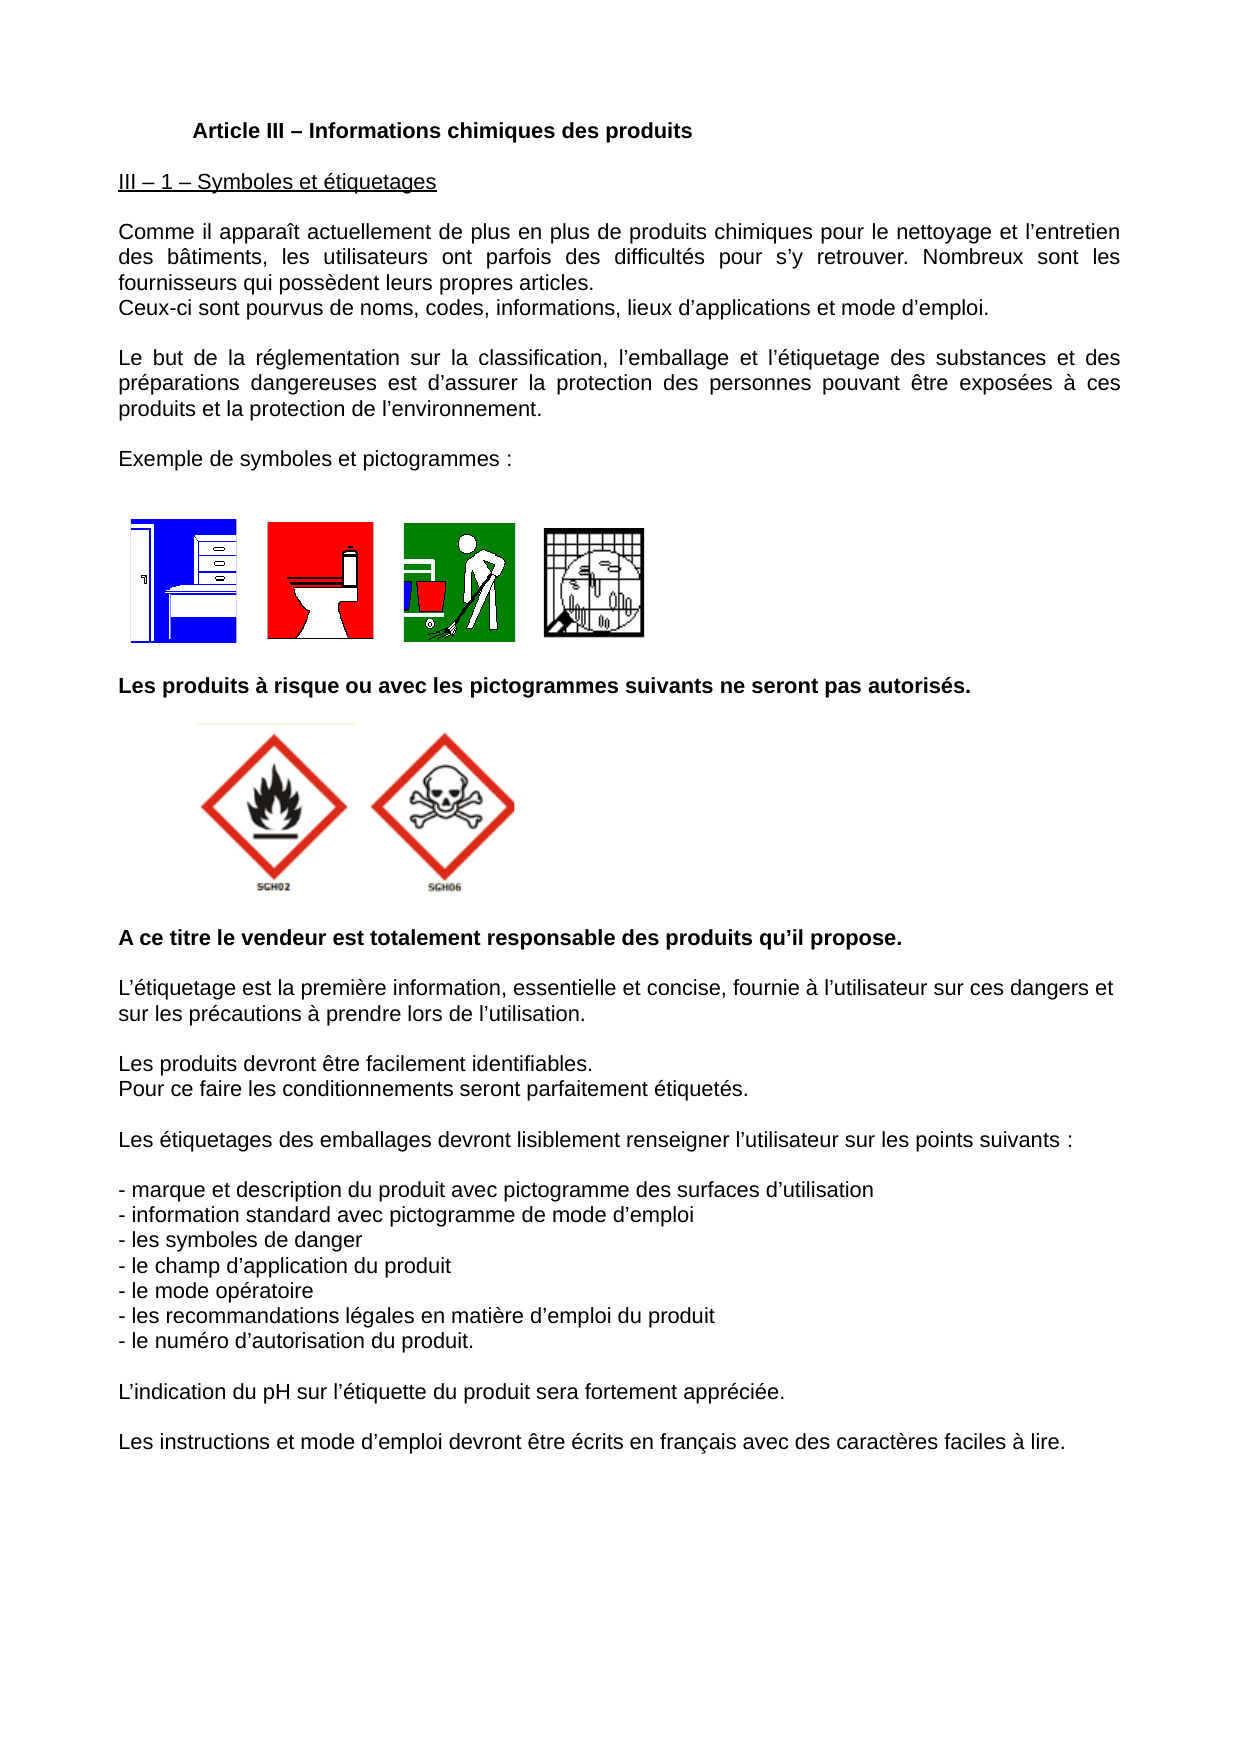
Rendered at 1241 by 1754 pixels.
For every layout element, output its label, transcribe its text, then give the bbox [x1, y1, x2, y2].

text - les symboles de danger [118, 1227, 1122, 1252]
text - les recommandations légales en matière d’emploi du produit [118, 1303, 1122, 1328]
text - le champ d’application du produit [118, 1252, 1122, 1278]
picture [267, 522, 374, 641]
text A ce titre le vendeur est totalement responsable des produits qu’il propose. [118, 925, 1122, 950]
picture [196, 723, 357, 895]
text L’indication du pH sur l’étiquette du produit sera fortement appréciée. [118, 1378, 1122, 1404]
picture [543, 528, 645, 639]
text Ceux-ci sont pourvus de noms, codes, informations, lieux d’applications et mode d’emploi. [118, 294, 1122, 320]
text Le but de la réglementation sur la classification, l’emballage et l’étiquetage des substances et des préparations dangereuses est d’assurer la protection des personnes pouvant être exposées à ces produits et la protection de l’environnement. [118, 345, 1122, 421]
picture [130, 519, 237, 643]
text - information standard avec pictogramme de mode d’emploi [118, 1202, 1122, 1227]
text - marque et description du produit avec pictogramme des surfaces d’utilisation [118, 1177, 1122, 1202]
text Article III – Informations chimiques des produits [118, 118, 1122, 143]
text Les instructions et mode d’emploi devront être écrits en français avec des caractères faciles à lire. [118, 1429, 1122, 1454]
text III – 1 – Symboles et étiquetages [118, 168, 1122, 194]
text Exemple de symboles et pictogrammes : [118, 446, 1122, 471]
text Les étiquetages des emballages devront lisiblement renseigner l’utilisateur sur les points suivants : [118, 1126, 1122, 1152]
text Les produits devront être facilement identifiables. [118, 1051, 1122, 1076]
text Les produits à risque ou avec les pictogrammes suivants ne seront pas autorisés. [118, 673, 1122, 698]
text Pour ce faire les conditionnements seront parfaitement étiquetés. [118, 1076, 1122, 1101]
picture [403, 523, 516, 644]
text - le numéro d’autorisation du produit. [118, 1328, 1122, 1353]
text - le mode opératoire [118, 1278, 1122, 1303]
text L’étiquetage est la première information, essentielle et concise, fournie à l’utilisateur sur ces dangers et sur les précautions à prendre lors de l’utilisation. [118, 975, 1122, 1026]
picture [364, 726, 515, 898]
text Comme il apparaît actuellement de plus en plus de produits chimiques pour le nettoyage et l’entretien des bâtiments, les utilisateurs ont parfois des difficultés pour s’y retrouver. Nombreux sont les fournisseurs qui possèdent leurs propres articles. [118, 219, 1122, 294]
